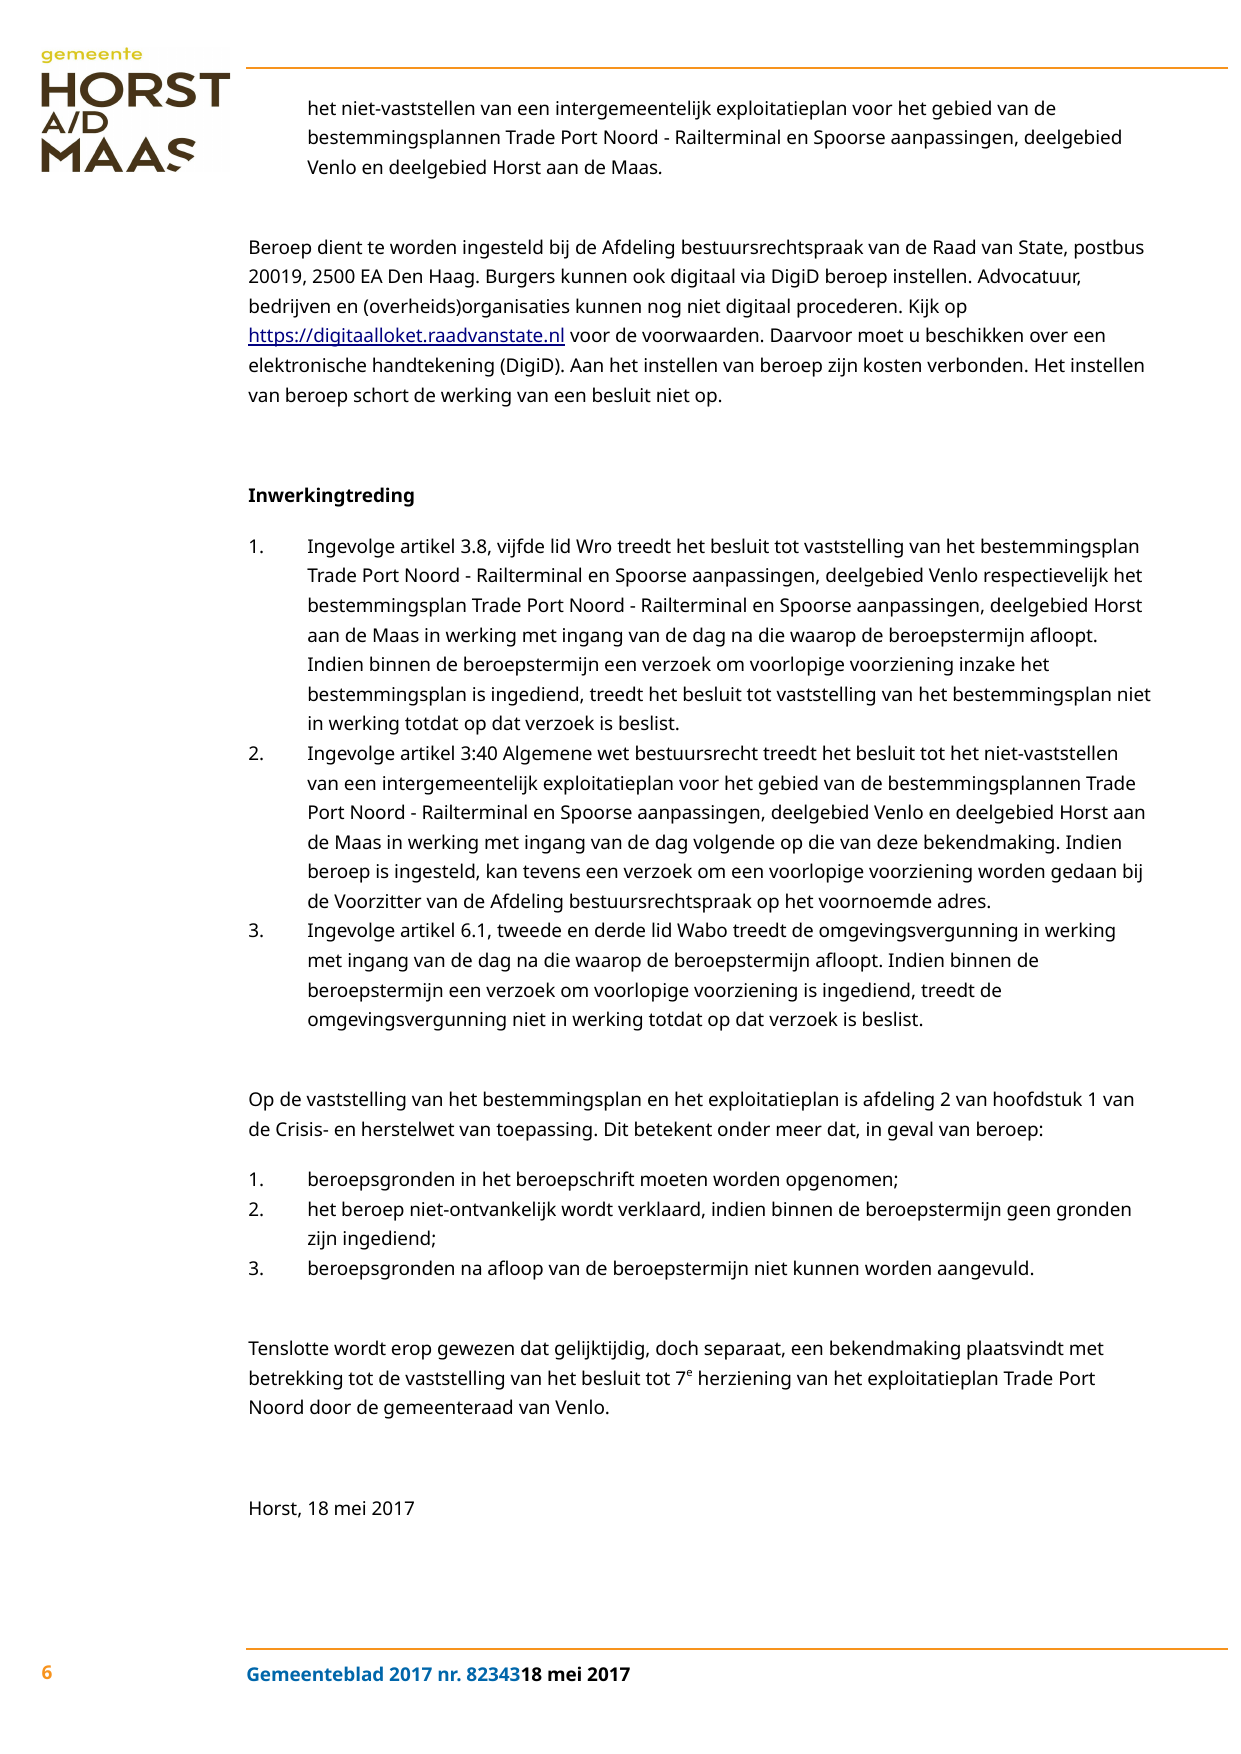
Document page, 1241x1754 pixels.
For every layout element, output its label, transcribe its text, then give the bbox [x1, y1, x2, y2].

list het beroep niet-ontvankelijk wordt verklaard, indien binnen de beroepstermijn geen gronden zijn ingediend; [248, 1196, 1152, 1251]
text Op de vaststelling van het bestemmingsplan en het exploitatieplan is afdeling 2 van hoofdstuk 1 van de Crisis- en herstelwet van toepassing. Dit betekent onder meer dat, in geval van beroep: [248, 1086, 1152, 1142]
list beroepsgronden in het beroepschrift moeten worden opgenomen; [248, 1166, 1152, 1192]
list beroepsgronden na afloop van de beroepstermijn niet kunnen worden aangevuld. [248, 1255, 1152, 1281]
text Horst, 18 mei 2017 [248, 1495, 1152, 1521]
list Ingevolge artikel 3.8, vijfde lid Wro treedt het besluit tot vaststelling van het bestemmingsplan Trade Port Noord - Railterminal en Spoorse aanpassingen, deelgebied Venlo respectievelijk het bestemmingsplan Trade Port Noord - Railterminal en Spoorse aanpassingen, deelgebied Horst aan de Maas in werking met ingang van de dag na die waarop de beroepstermijn afloopt. Indien binnen de beroepstermijn een verzoek om voorlopige voorziening inzake het bestemmingsplan is ingediend, treedt het besluit tot vaststelling van het bestemmingsplan niet in werking totdat op dat verzoek is beslist. [248, 533, 1152, 736]
text Beroep dient te worden ingesteld bij de Afdeling bestuursrechtspraak van de Raad van State, postbus 20019, 2500 EA Den Haag. Burgers kunnen ook digitaal via DigiD beroep instellen. Advocatuur, bedrijven en (overheids)organisaties kunnen nog niet digitaal procederen. Kijk op https://digitaalloket.raadvanstate.nl voor de voorwaarden. Daarvoor moet u beschikken over een elektronische handtekening (DigiD). Aan het instellen van beroep zijn kosten verbonden. Het instellen van beroep schort de werking van een besluit niet op. [248, 234, 1152, 408]
list Ingevolge artikel 3:40 Algemene wet bestuursrecht treedt het besluit tot het niet-vaststellen van een intergemeentelijk exploitatieplan voor het gebied van de bestemmingsplannen Trade Port Noord - Railterminal en Spoorse aanpassingen, deelgebied Venlo en deelgebied Horst aan de Maas in werking met ingang van de dag volgende op die van deze bekendmaking. Indien beroep is ingesteld, kan tevens een verzoek om een voorlopige voorziening worden gedaan bij de Voorzitter van de Afdeling bestuursrechtspraak op het voornoemde adres. [248, 740, 1152, 914]
list Ingevolge artikel 6.1, tweede en derde lid Wabo treedt de omgevingsvergunning in werking met ingang van de dag na die waarop de beroepstermijn afloopt. Indien binnen de beroepstermijn een verzoek om voorlopige voorziening is ingediend, treedt de omgevingsvergunning niet in werking totdat op dat verzoek is beslist. [248, 918, 1152, 1032]
text Tenslotte wordt erop gewezen dat gelijktijdig, doch separaat, een bekendmaking plaatsvindt met betrekking tot de vaststelling van het besluit tot 7e herziening van het exploitatieplan Trade Port Noord door de gemeenteraad van Venlo. [248, 1335, 1152, 1420]
picture [41, 47, 231, 172]
list het niet-vaststellen van een intergemeentelijk exploitatieplan voor het gebied van de bestemmingsplannen Trade Port Noord - Railterminal en Spoorse aanpassingen, deelgebied Venlo en deelgebied Horst aan de Maas. [248, 95, 1152, 180]
text Inwerkingtreding [248, 483, 1152, 508]
